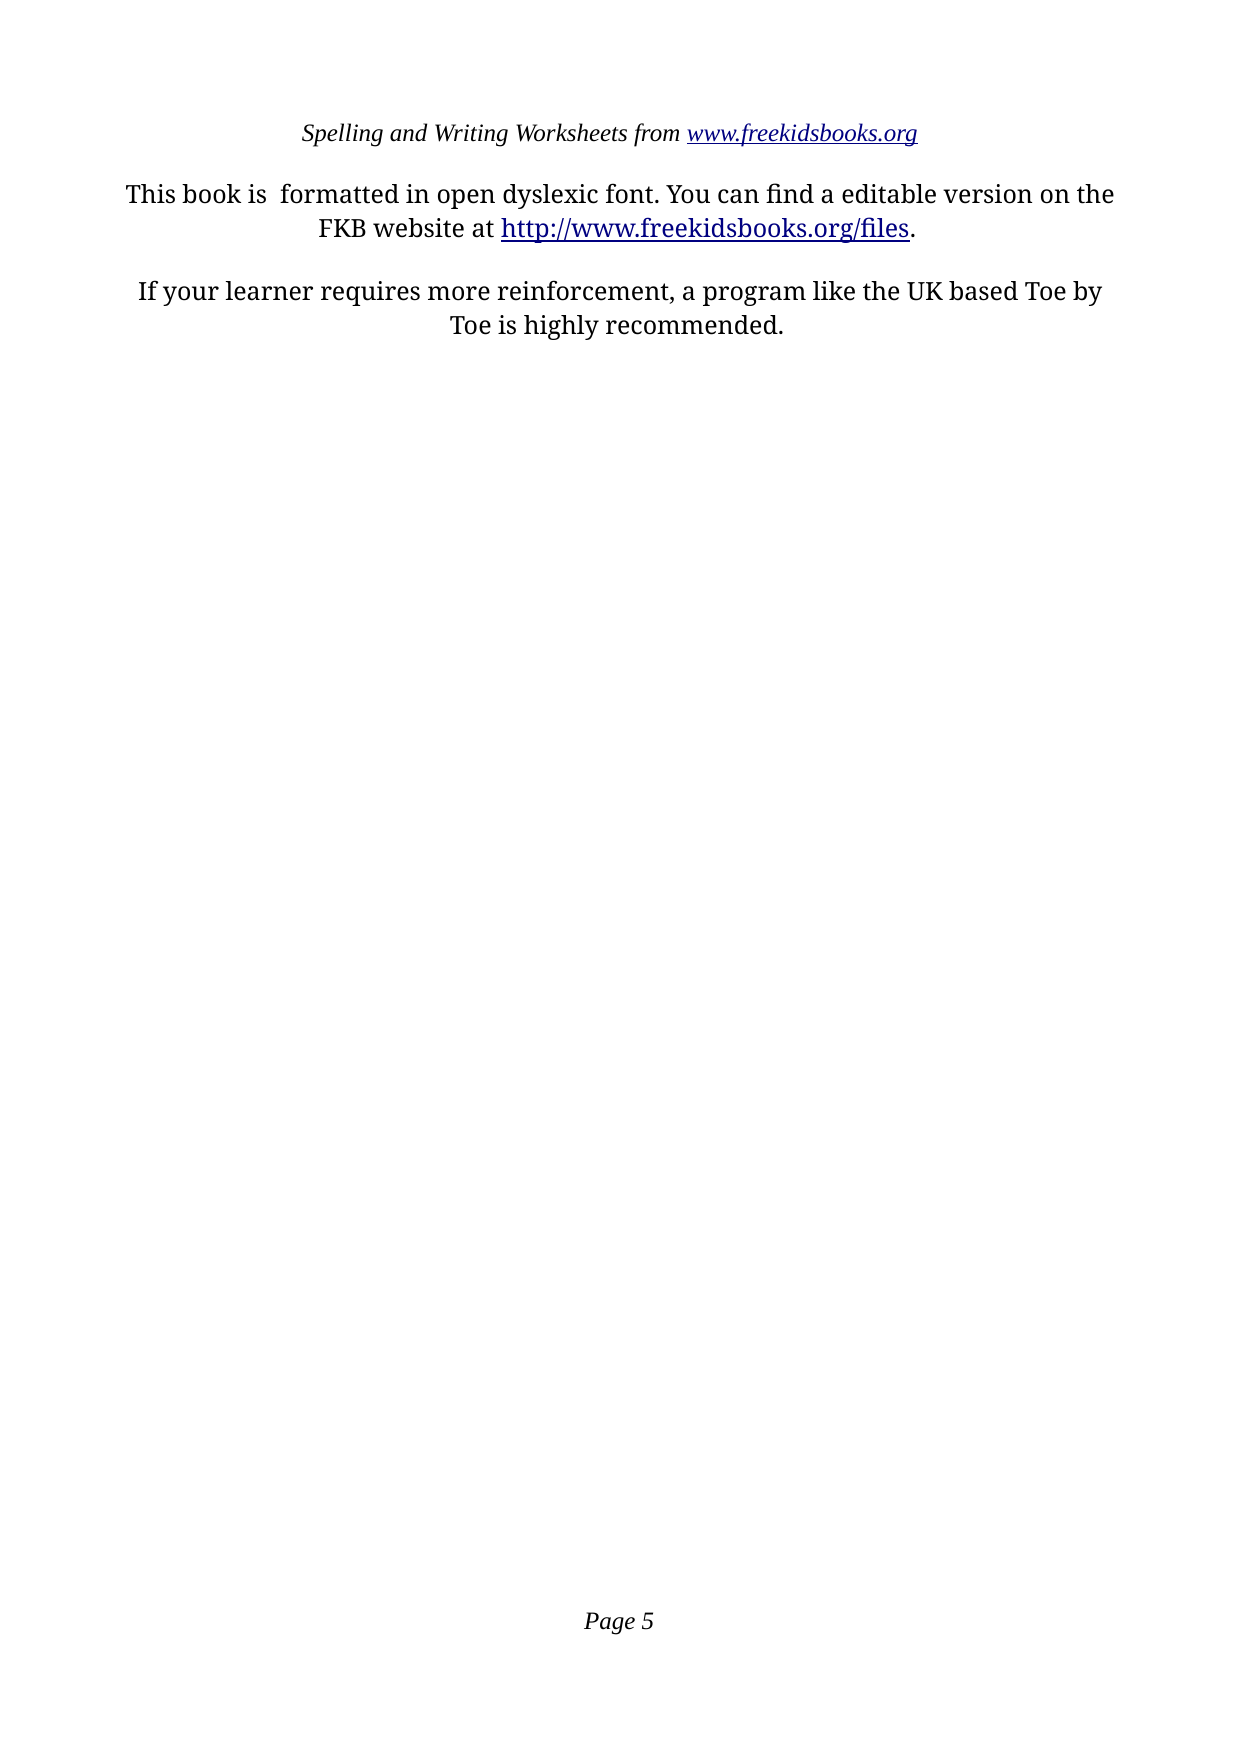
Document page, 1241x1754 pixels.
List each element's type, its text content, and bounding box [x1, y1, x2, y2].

text This book is formatted in open dyslexic font. You can find a editable version on the FKB website at http://www.freekidsbooks.org/files. [118, 177, 1122, 245]
text If your learner requires more reinforcement, a program like the UK based Toe by Toe is highly recommended. [118, 274, 1122, 342]
